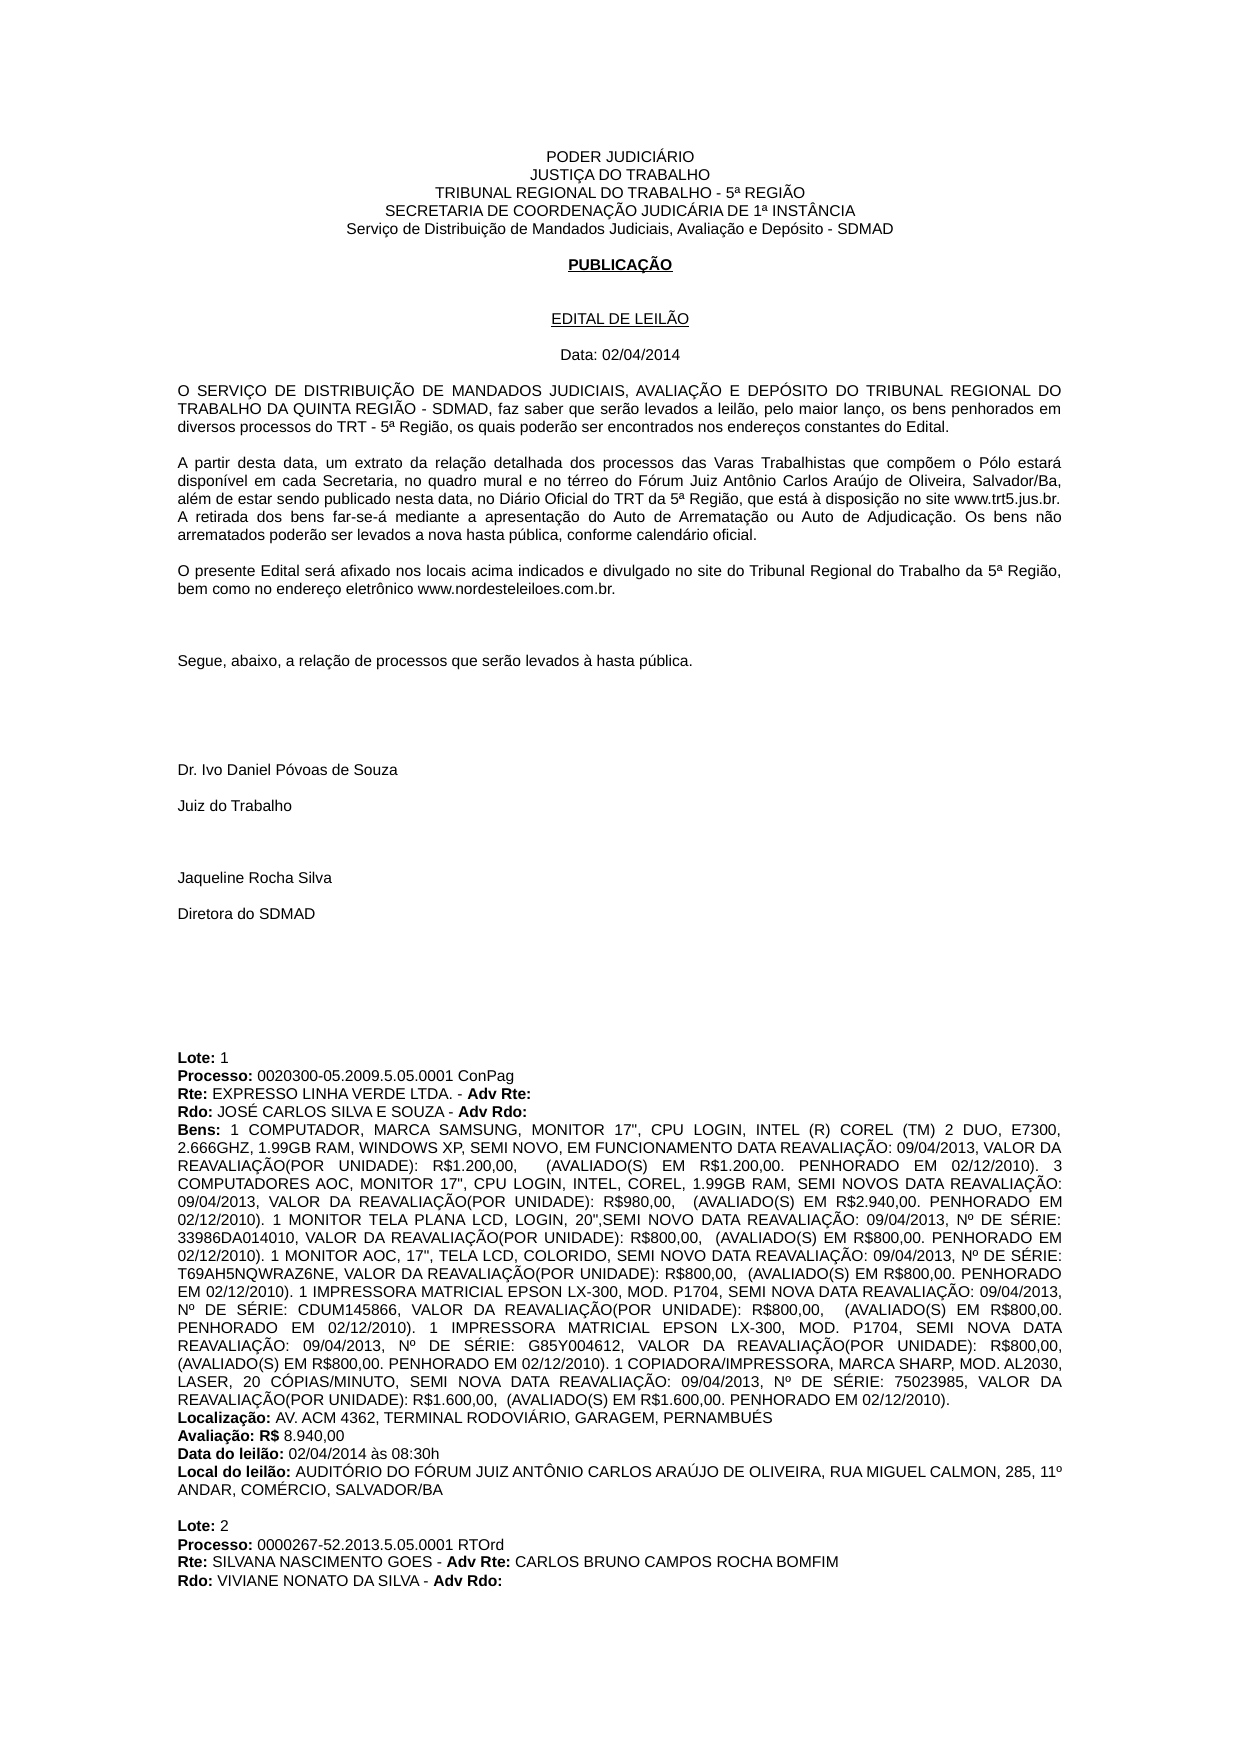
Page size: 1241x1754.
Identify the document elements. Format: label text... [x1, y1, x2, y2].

text Rte: SILVANA NASCIMENTO GOES - Adv Rte: CARLOS BRUNO CAMPOS ROCHA BOMFIM [177, 1553, 1063, 1571]
text TRIBUNAL REGIONAL DO TRABALHO - 5ª REGIÃO [177, 184, 1063, 202]
text SECRETARIA DE COORDENAÇÃO JUDICÁRIA DE 1ª INSTÂNCIA [177, 202, 1063, 220]
text Processo: 0020300-05.2009.5.05.0001 ConPag [177, 1067, 1063, 1085]
text Bens: 1 COMPUTADOR, MARCA SAMSUNG, MONITOR 17", CPU LOGIN, INTEL (R) COREL (TM) 2 DUO, E7300, 2.666GHZ, 1.99GB RAM, WINDOWS XP, SEMI NOVO, EM FUNCIONAMENTO DATA REAVALIAÇÃO: 09/04/2013, VALOR DA REAVALIAÇÃO(POR UNIDADE): R$1.200,00, (AVALIADO(S) EM R$1.200,00. PENHORADO EM 02/12/2010). 3 COMPUTADORES AOC, MONITOR 17", CPU LOGIN, INTEL, COREL, 1.99GB RAM, SEMI NOVOS DATA REAVALIAÇÃO: 09/04/2013, VALOR DA REAVALIAÇÃO(POR UNIDADE): R$980,00, (AVALIADO(S) EM R$2.940,00. PENHORADO EM 02/12/2010). 1 MONITOR TELA PLANA LCD, LOGIN, 20",SEMI NOVO DATA REAVALIAÇÃO: 09/04/2013, Nº DE SÉRIE: 33986DA014010, VALOR DA REAVALIAÇÃO(POR UNIDADE): R$800,00, (AVALIADO(S) EM R$800,00. PENHORADO EM 02/12/2010). 1 MONITOR AOC, 17", TELA LCD, COLORIDO, SEMI NOVO DATA REAVALIAÇÃO: 09/04/2013, Nº DE SÉRIE: T69AH5NQWRAZ6NE, VALOR DA REAVALIAÇÃO(POR UNIDADE): R$800,00, (AVALIADO(S) EM R$800,00. PENHORADO EM 02/12/2010). 1 IMPRESSORA MATRICIAL EPSON LX-300, MOD. P1704, SEMI NOVA DATA REAVALIAÇÃO: 09/04/2013, Nº DE SÉRIE: CDUM145866, VALOR DA REAVALIAÇÃO(POR UNIDADE): R$800,00, (AVALIADO(S) EM R$800,00. PENHORADO EM 02/12/2010). 1 IMPRESSORA MATRICIAL EPSON LX-300, MOD. P1704, SEMI NOVA DATA REAVALIAÇÃO: 09/04/2013, Nº DE SÉRIE: G85Y004612, VALOR DA REAVALIAÇÃO(POR UNIDADE): R$800,00, (AVALIADO(S) EM R$800,00. PENHORADO EM 02/12/2010). 1 COPIADORA/IMPRESSORA, MARCA SHARP, MOD. AL2030, LASER, 20 CÓPIAS/MINUTO, SEMI NOVA DATA REAVALIAÇÃO: 09/04/2013, Nº DE SÉRIE: 75023985, VALOR DA REAVALIAÇÃO(POR UNIDADE): R$1.600,00, (AVALIADO(S) EM R$1.600,00. PENHORADO EM 02/12/2010). [177, 1121, 1063, 1409]
text Lote: 1 [177, 1049, 1063, 1067]
text Rdo: VIVIANE NONATO DA SILVA - Adv Rdo: [177, 1571, 1063, 1589]
text PODER JUDICIÁRIO [177, 148, 1063, 166]
text Serviço de Distribuição de Mandados Judiciais, Avaliação e Depósito - SDMAD [177, 220, 1063, 238]
text Local do leilão: AUDITÓRIO DO FÓRUM JUIZ ANTÔNIO CARLOS ARAÚJO DE OLIVEIRA, RUA MIGUEL CALMON, 285, 11º ANDAR, COMÉRCIO, SALVADOR/BA [177, 1463, 1063, 1499]
text O presente Edital será afixado nos locais acima indicados e divulgado no site do Tribunal Regional do Trabalho da 5ª Região, bem como no endereço eletrônico www.nordesteleiloes.com.br. [177, 562, 1063, 598]
text A partir desta data, um extrato da relação detalhada dos processos das Varas Trabalhistas que compõem o Pólo estará disponível em cada Secretaria, no quadro mural e no térreo do Fórum Juiz Antônio Carlos Araújo de Oliveira, Salvador/Ba, além de estar sendo publicado nesta data, no Diário Oficial do TRT da 5ª Região, que está à disposição no site www.trt5.jus.br. A retirada dos bens far-se-á mediante a apresentação do Auto de Arrematação ou Auto de Adjudicação. Os bens não arrematados poderão ser levados a nova hasta pública, conforme calendário oficial. [177, 454, 1063, 544]
text Lote: 2 [177, 1517, 1063, 1535]
text Rte: EXPRESSO LINHA VERDE LTDA. - Adv Rte: [177, 1085, 1063, 1103]
text EDITAL DE LEILÃO [177, 310, 1063, 328]
text Diretora do SDMAD [177, 904, 1063, 922]
text Data: 02/04/2014 [177, 346, 1063, 364]
text Processo: 0000267-52.2013.5.05.0001 RTOrd [177, 1535, 1063, 1553]
text JUSTIÇA DO TRABALHO [177, 166, 1063, 184]
text Dr. Ivo Daniel Póvoas de Souza [177, 760, 1063, 778]
text Data do leilão: 02/04/2014 às 08:30h [177, 1445, 1063, 1463]
text PUBLICAÇÃO [177, 256, 1063, 274]
text Avaliação: R$ 8.940,00 [177, 1427, 1063, 1445]
text Segue, abaixo, a relação de processos que serão levados à hasta pública. [177, 652, 1063, 670]
text Jaqueline Rocha Silva [177, 868, 1063, 886]
text Rdo: JOSÉ CARLOS SILVA E SOUZA - Adv Rdo: [177, 1103, 1063, 1121]
text Juiz do Trabalho [177, 796, 1063, 814]
text O SERVIÇO DE DISTRIBUIÇÃO DE MANDADOS JUDICIAIS, AVALIAÇÃO E DEPÓSITO DO TRIBUNAL REGIONAL DO TRABALHO DA QUINTA REGIÃO - SDMAD, faz saber que serão levados a leilão, pelo maior lanço, os bens penhorados em diversos processos do TRT - 5ª Região, os quais poderão ser encontrados nos endereços constantes do Edital. [177, 382, 1063, 436]
text Localização: AV. ACM 4362, TERMINAL RODOVIÁRIO, GARAGEM, PERNAMBUÉS [177, 1409, 1063, 1427]
